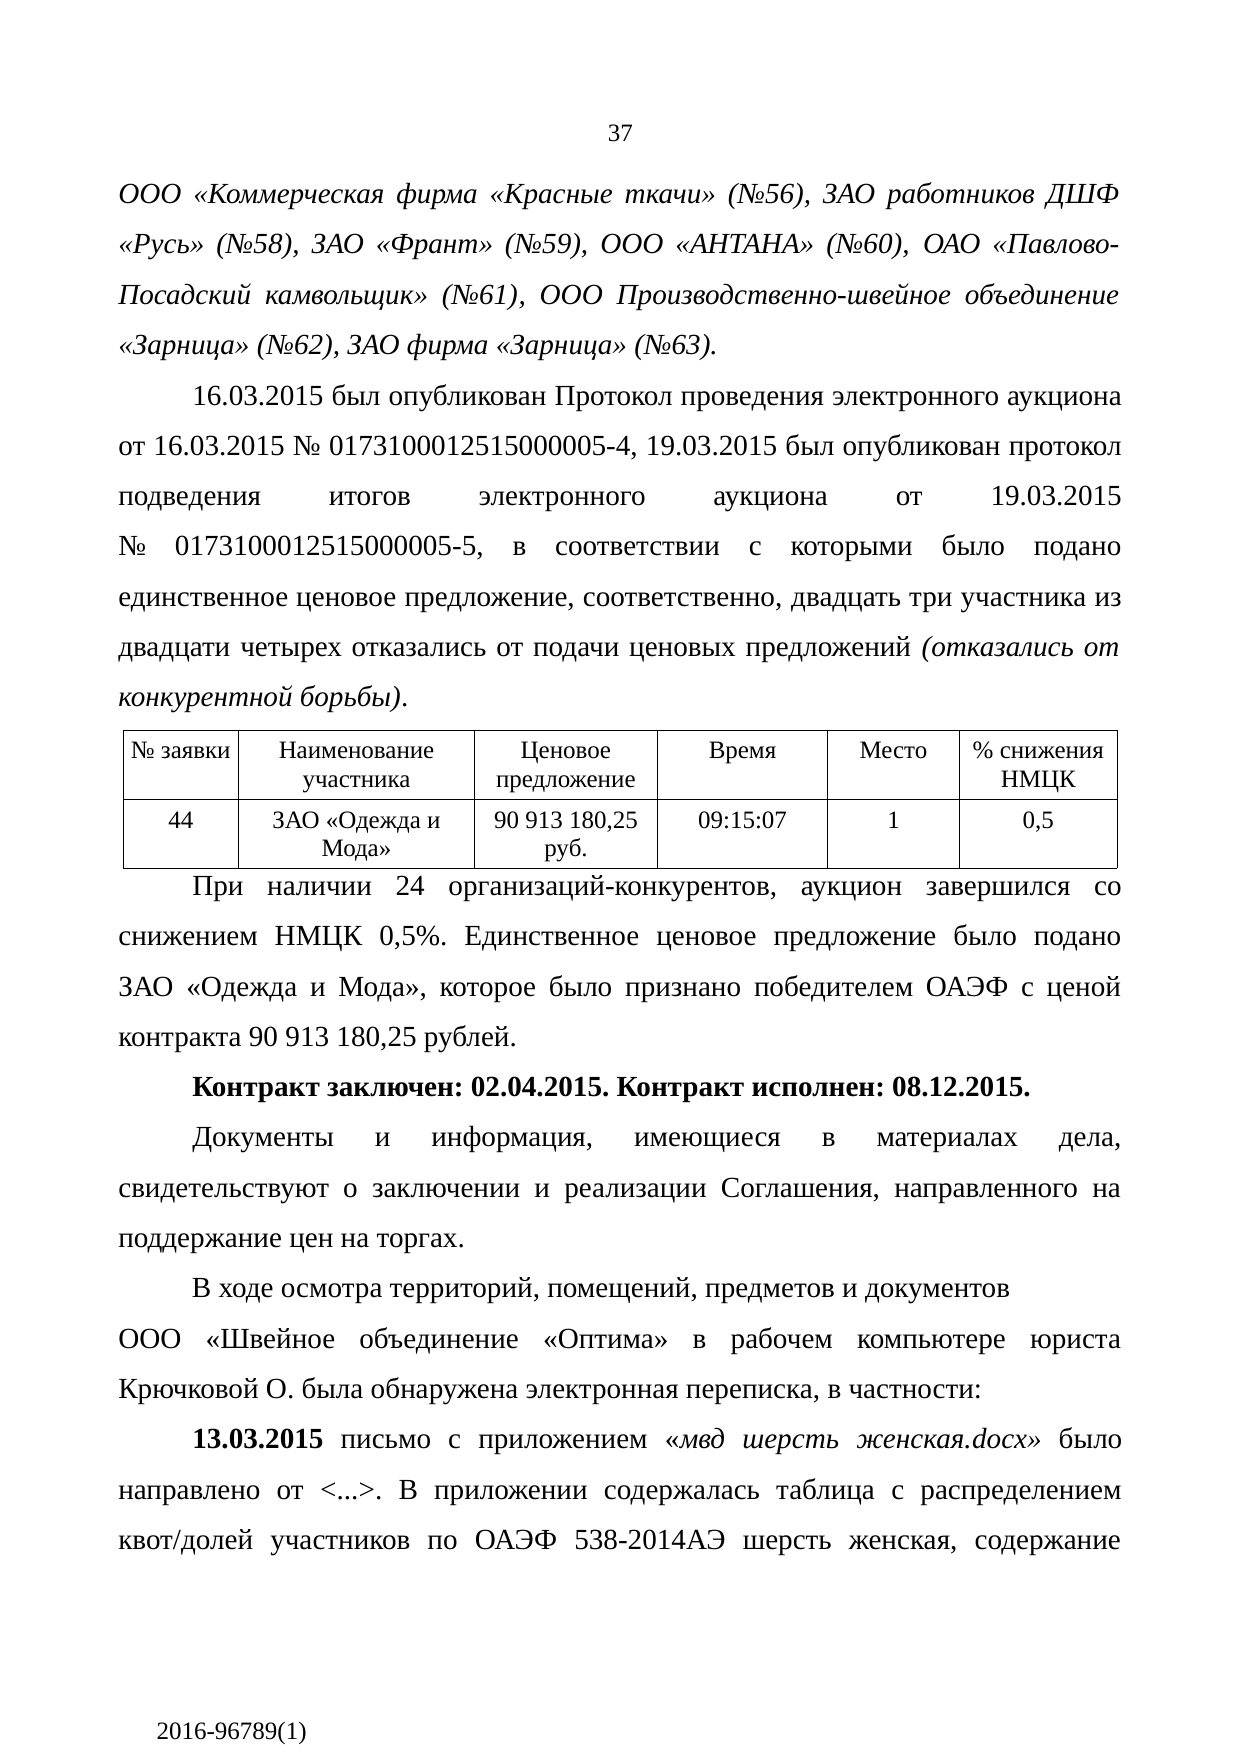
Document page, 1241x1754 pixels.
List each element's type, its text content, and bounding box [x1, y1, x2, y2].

table_header Место [828, 731, 959, 799]
table_cell 1 [828, 800, 959, 868]
table_header Наименование участника [239, 731, 474, 799]
text 16.03.2015 был опубликован Протокол проведения электронного аукциона от 16.03.2015 № 0173100012515000005-4, 19.03.2015 был опубликован протокол подведения итогов электронного аукциона от 19.03.2015 № 0173100012515000005-5, в соответствии с которыми было подано единственное ценовое предложение, соответственно, двадцать три участника из двадцати четырех отказались от подачи ценовых предложений (отказались от конкурентной борьбы). [118, 378, 1122, 713]
table_header Время [658, 731, 827, 799]
text При наличии 24 организаций-конкурентов, аукцион завершился со снижением НМЦК 0,5%. Единственное ценовое предложение было подано ЗАО «Одежда и Мода», которое было признано победителем ОАЭФ с ценой контракта 90 913 180,25 рублей. [118, 868, 1122, 1052]
table_cell 44 [124, 800, 238, 868]
table_cell ЗАО «Одежда и Мода» [239, 800, 474, 868]
text 13.03.2015 письмо с приложением «мвд шерсть женская.docx» было направлено от <...>. В приложении содержалась таблица с распределением квот/долей участников по ОАЭФ 538-2014АЭ шерсть женская, содержание [118, 1421, 1122, 1556]
table_cell 09:15:07 [658, 800, 827, 868]
text ООО «Коммерческая фирма «Красные ткачи» (№56), ЗАО работников ДШФ «Русь» (№58), ЗАО «Франт» (№59), ООО «АНТАНА» (№60), ОАО «Павлово-Посадский камвольщик» (№61), ООО Производственно-швейное объединение «Зарница» (№62), ЗАО фирма «Зарница» (№63). [118, 176, 1122, 361]
text Контракт заключен: 02.04.2015. Контракт исполнен: 08.12.2015. [118, 1069, 1122, 1103]
text В ходе осмотра территорий, помещений, предметов и документов ООО «Швейное объединение «Оптима» в рабочем компьютере юриста Крючковой О. была обнаружена электронная переписка, в частности: [118, 1271, 1122, 1405]
table_header % снижения НМЦК [960, 731, 1117, 799]
text Документы и информация, имеющиеся в материалах дела, свидетельствуют о заключении и реализации Соглашения, направленного на поддержание цен на торгах. [118, 1119, 1122, 1254]
table_cell 0,5 [960, 800, 1117, 868]
table_cell 90 913 180,25 руб. [475, 800, 657, 868]
table_header № заявки [124, 731, 238, 799]
table_header Ценовое предложение [475, 731, 657, 799]
